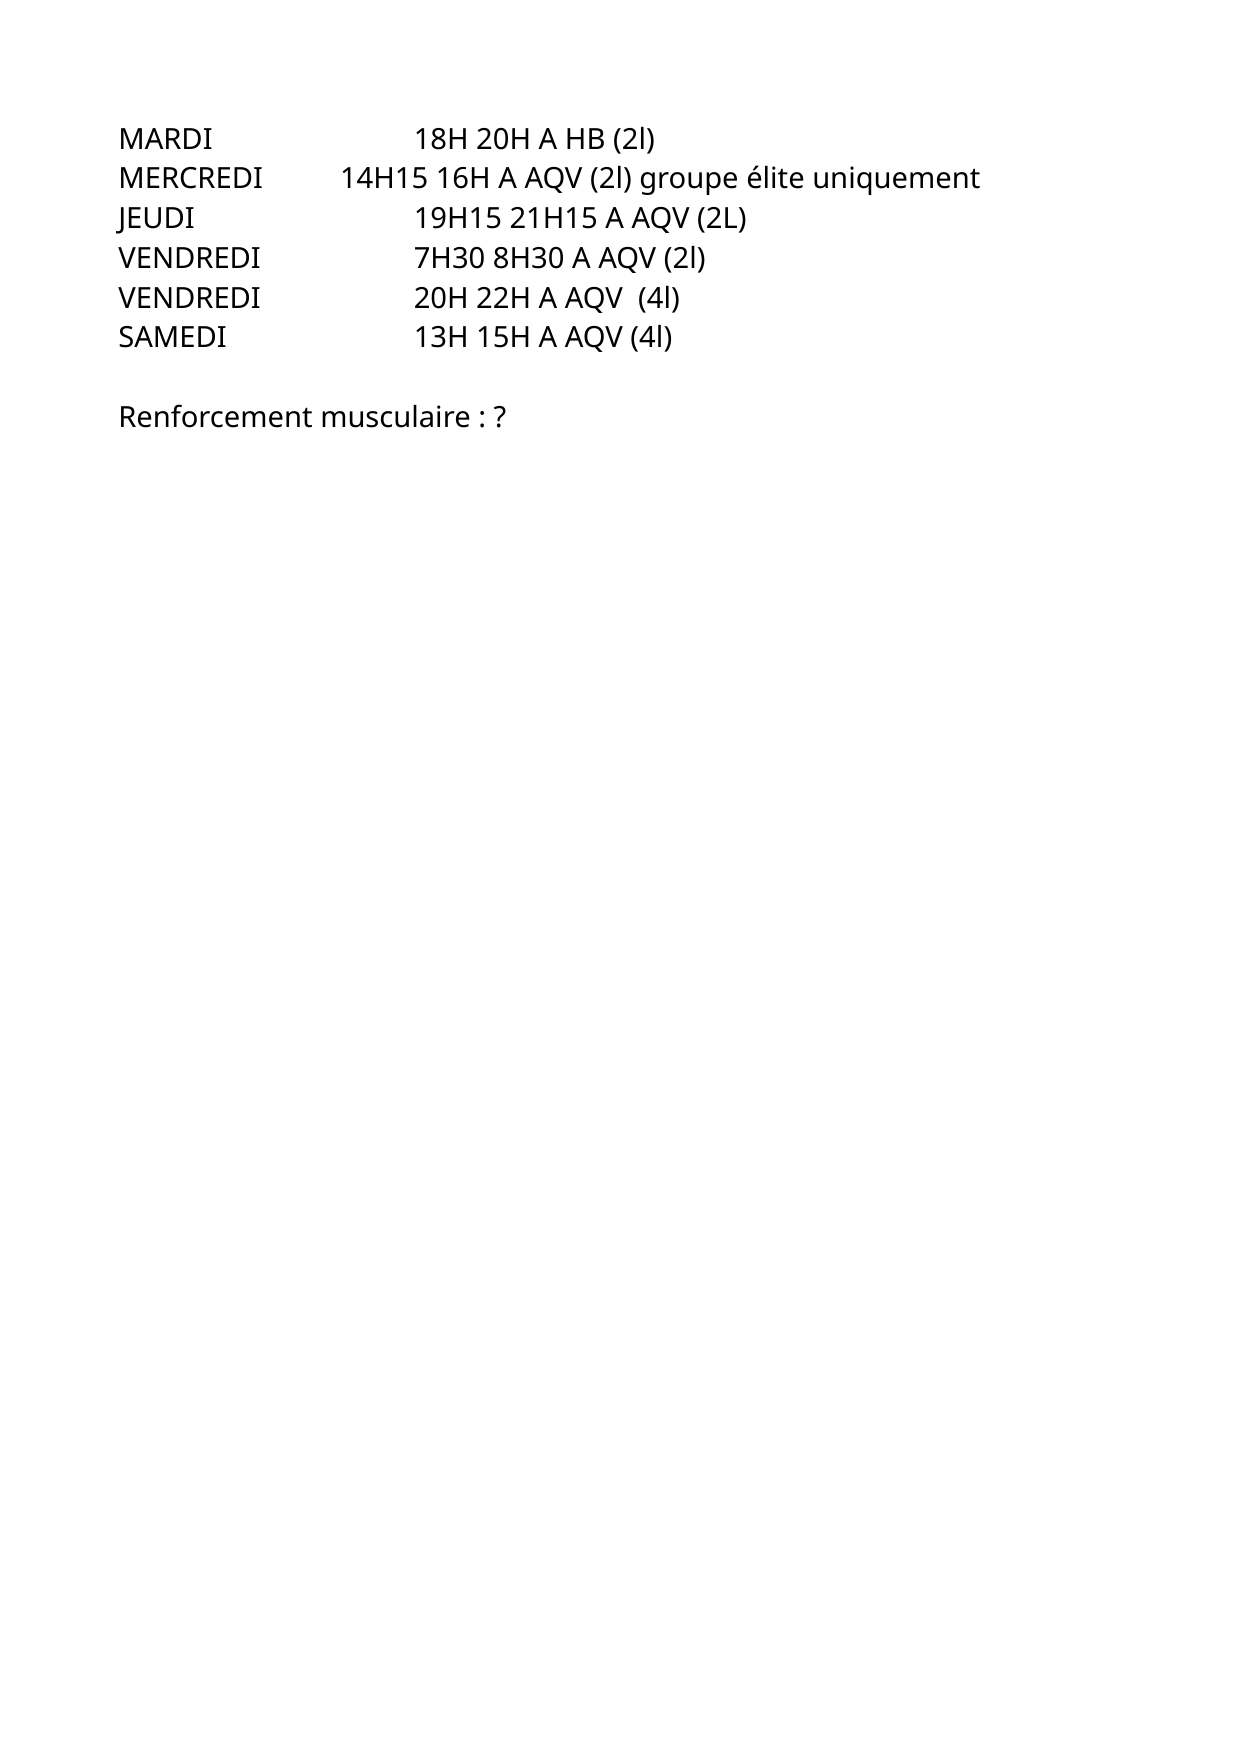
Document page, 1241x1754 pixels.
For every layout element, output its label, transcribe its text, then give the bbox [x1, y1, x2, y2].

text JEUDI 19H15 21H15 A AQV (2L) [118, 197, 1122, 237]
text MARDI 18H 20H A HB (2l) [118, 118, 1122, 158]
text MERCREDI 14H15 16H A AQV (2l) groupe élite uniquement [118, 158, 1122, 197]
text VENDREDI 7H30 8H30 A AQV (2l) [118, 237, 1122, 277]
text VENDREDI 20H 22H A AQV (4l) [118, 277, 1122, 317]
text Renforcement musculaire : ? [118, 396, 1122, 436]
text SAMEDI 13H 15H A AQV (4l) [118, 317, 1122, 356]
